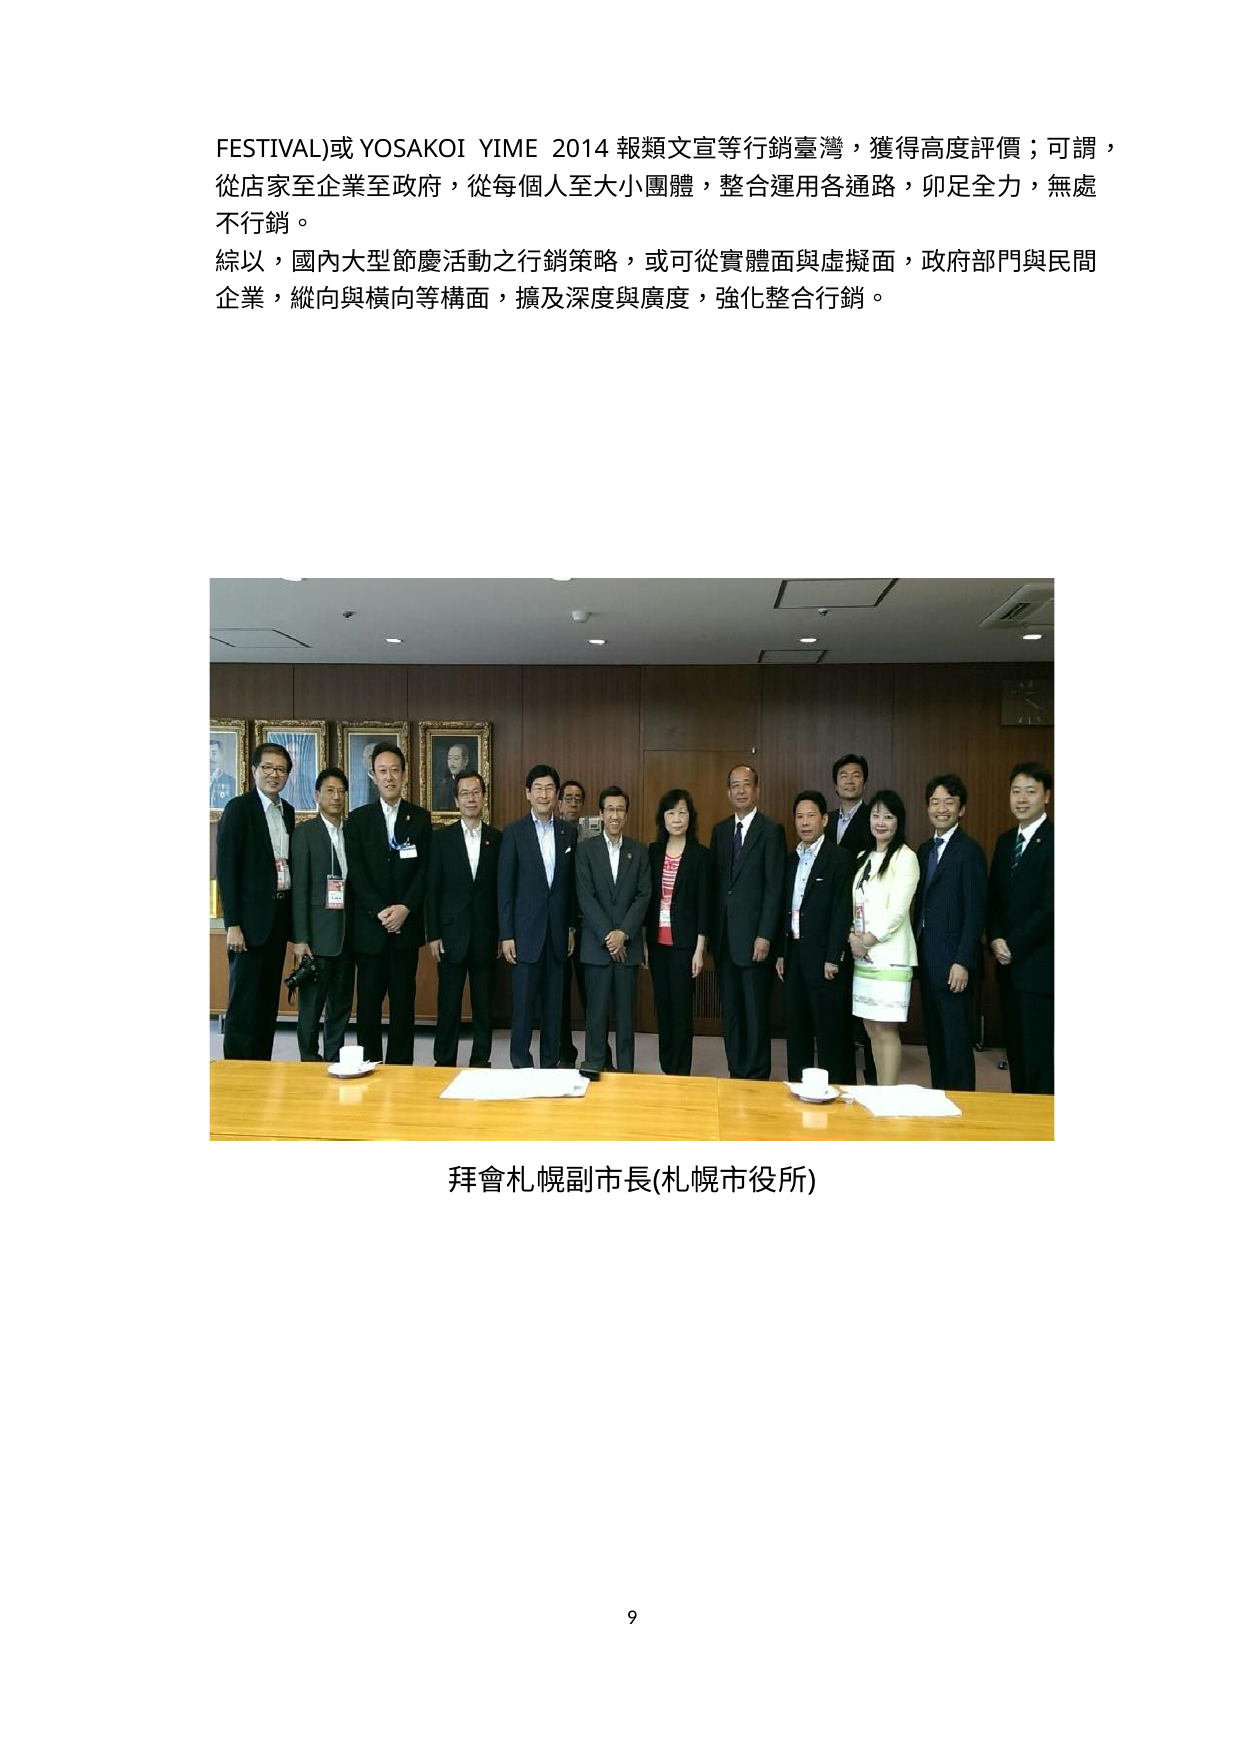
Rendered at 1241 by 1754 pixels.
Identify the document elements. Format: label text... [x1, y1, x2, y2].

text YOSAKOI SORAN組織委員會運用各行銷管道多元通路，從辦竣當年YOSAKOI SORAN祭次日起就開始來年行銷邀對參與比賽，先第一波段行銷炒熱話題；另因YOSAKOI SORAN祭已打響品牌及知名度，廣告效益佳，爰各國際國內機構或企業爭相於該活動文宣品行銷，亦產生競爭局面；查本局、台灣觀光協會協同日本觀光振興協會、日本旅行業協會於該活動文宣品YOSAKOI SORAN FESTIVAL)或YOSAKOI YIME 2014 報類文宣等行銷臺灣，獲得高度評價；可謂，從店家至企業至政府，從每個人至大小團體，整合運用各通路，卯足全力，無處不行銷。 [215, 128, 1098, 240]
text 拜會札幌副市長(札幌市役所) [165, 1140, 1098, 1215]
picture [209, 578, 1055, 1141]
text 綜以，國內大型節慶活動之行銷策略，或可從實體面與虛擬面，政府部門與民間企業，縱向與橫向等構面，擴及深度與廣度，強化整合行銷。 [215, 240, 1098, 315]
